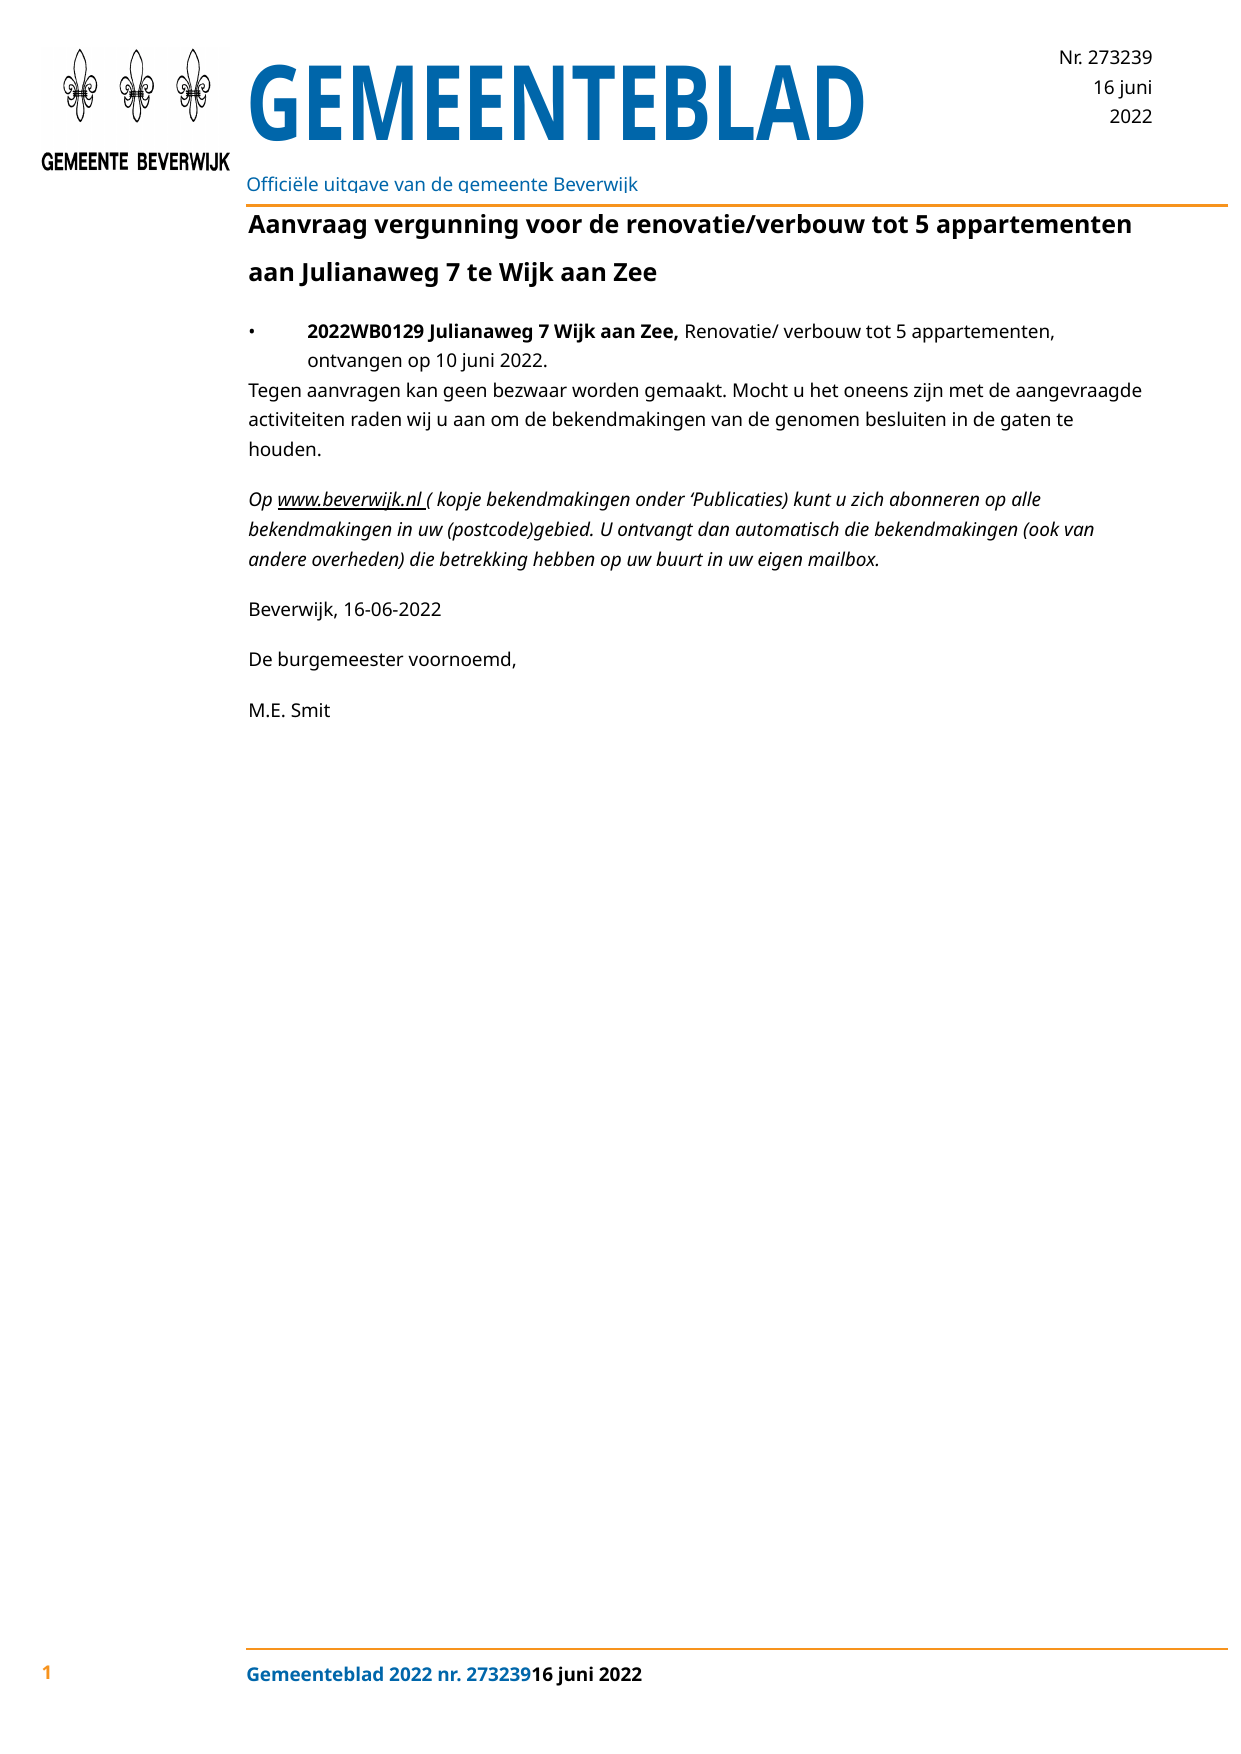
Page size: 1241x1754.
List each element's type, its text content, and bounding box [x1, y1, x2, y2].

text Aanvraag vergunning voor de renovatie/verbouw tot 5 appartementen aan Julianaweg 7 te Wijk aan Zee [248, 207, 1152, 288]
text Tegen aanvragen kan geen bezwaar worden gemaakt. Mocht u het oneens zijn met de aangevraagde activiteiten raden wij u aan om de bekendmakingen van de genomen besluiten in de gaten te houden. [248, 377, 1152, 462]
text Op www.beverwijk.nl ( kopje bekendmakingen onder ‘Publicaties) kunt u zich abonneren op alle bekendmakingen in uw (postcode)gebied. U ontvangt dan automatisch die bekendmakingen (ook van andere overheden) die betrekking hebben op uw buurt in uw eigen mailbox. [248, 487, 1152, 572]
text Beverwijk, 16-06-2022 [248, 596, 1152, 622]
list 2022WB0129 Julianaweg 7 Wijk aan Zee, Renovatie/ verbouw tot 5 appartementen, ontvangen op 10 juni 2022. [248, 318, 1152, 373]
text M.E. Smit [248, 697, 1152, 723]
picture [41, 47, 231, 172]
text De burgemeester voornoemd, [248, 647, 1152, 672]
